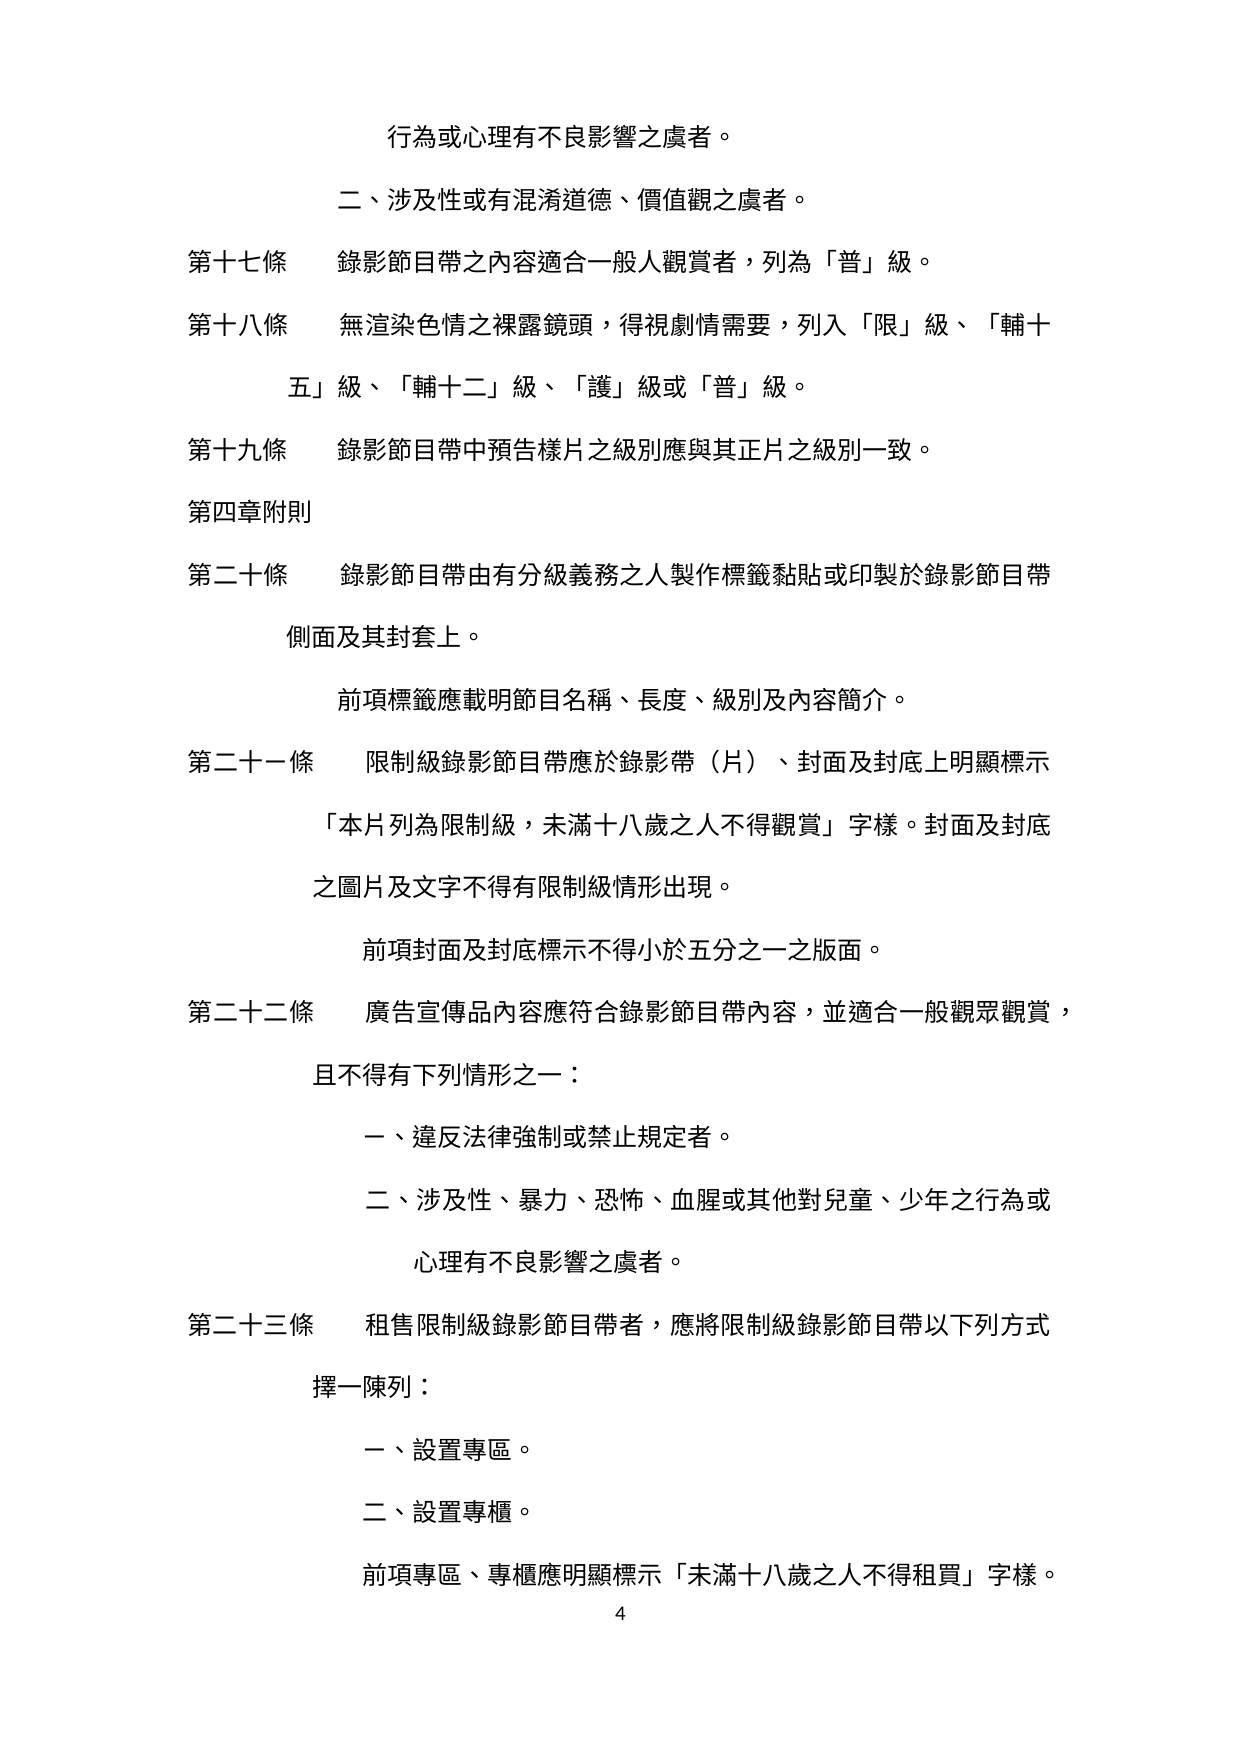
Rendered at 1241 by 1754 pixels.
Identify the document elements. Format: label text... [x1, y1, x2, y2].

text 第四章附則 [187, 469, 1053, 532]
text 第二十三條 租售限制級錄影節目帶者，應將限制級錄影節目帶以下列方式擇一陳列： [187, 1282, 1053, 1407]
text 二、涉及性、暴力、恐怖、血腥或其他對兒童、少年之行為或心理有不良影響之虞者。 [187, 1157, 1053, 1282]
text 第二十ㄧ條 限制級錄影節目帶應於錄影帶（片）、封面及封底上明顯標示「本片列為限制級，未滿十八歲之人不得觀賞」字樣。封面及封底之圖片及文字不得有限制級情形出現。 [187, 719, 1053, 907]
text 前項專區、專櫃應明顯標示「未滿十八歲之人不得租買」字樣。 [187, 1532, 1053, 1594]
text 二、設置專櫃。 [187, 1469, 1053, 1532]
text ㄧ、設置專區。 [187, 1407, 1053, 1469]
text 第十七條 錄影節目帶之內容適合一般人觀賞者，列為「普」級。 [187, 219, 1053, 282]
text 第二十二條 廣告宣傳品內容應符合錄影節目帶內容，並適合一般觀眾觀賞，且不得有下列情形之一： [187, 969, 1053, 1094]
text 第十九條 錄影節目帶中預告樣片之級別應與其正片之級別一致。 [187, 407, 1053, 469]
text 第二十條 錄影節目帶由有分級義務之人製作標籤黏貼或印製於錄影節目帶側面及其封套上。 [187, 532, 1053, 657]
text 前項標籤應載明節目名稱、長度、級別及內容簡介。 [187, 657, 1053, 719]
text 第十八條 無渲染色情之裸露鏡頭，得視劇情需要，列入「限」級、「輔十五」級、「輔十二」級、「護」級或「普」級。 [187, 282, 1053, 407]
text 二、涉及性或有混淆道德、價值觀之虞者。 [187, 157, 1053, 219]
text 行為或心理有不良影響之虞者。 [187, 94, 1053, 157]
text ㄧ、違反法律強制或禁止規定者。 [187, 1094, 1053, 1157]
text 前項封面及封底標示不得小於五分之一之版面。 [187, 907, 1053, 969]
